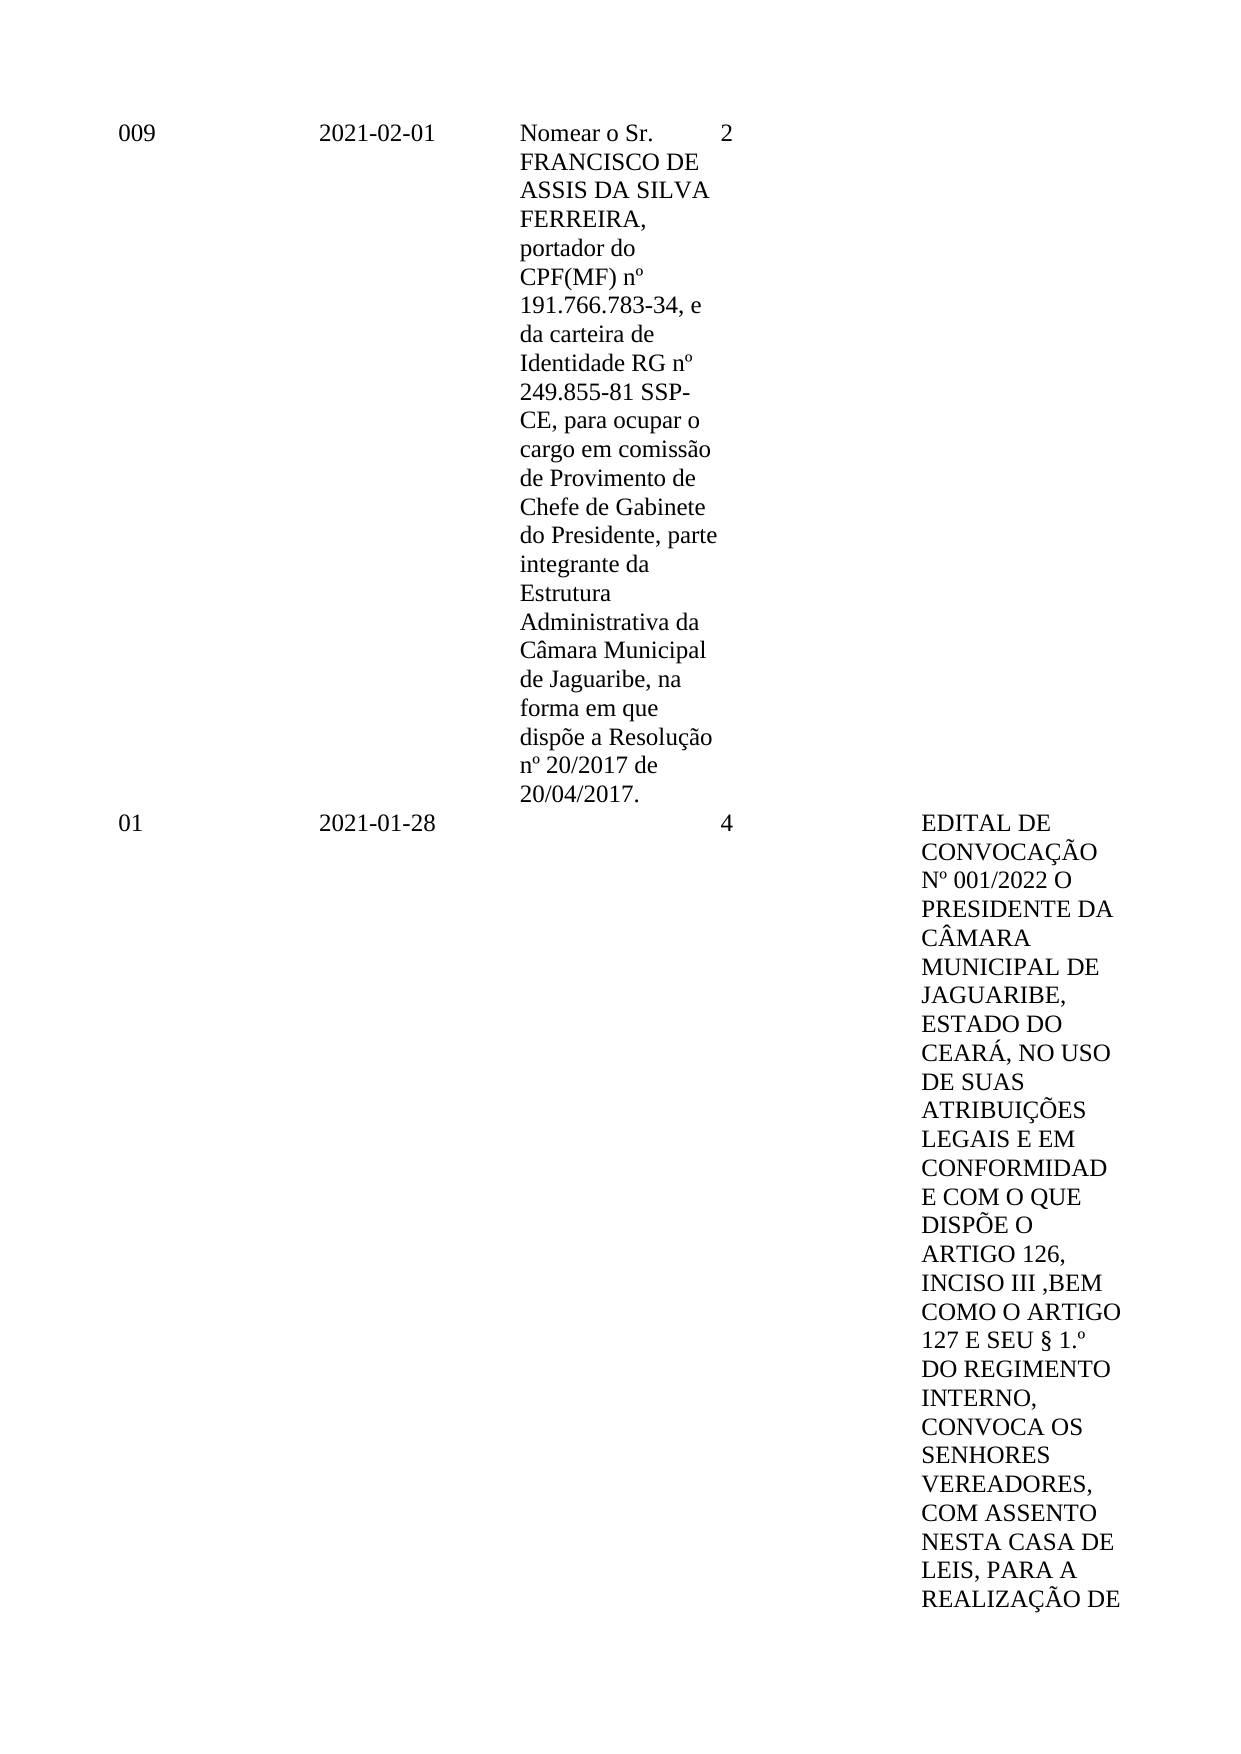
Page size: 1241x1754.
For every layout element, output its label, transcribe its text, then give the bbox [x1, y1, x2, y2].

table_cell 2 [720, 118, 921, 808]
table_cell EDITAL DE CONVOCAÇÃO Nº 001/2022 O PRESIDENTE DA CÂMARA MUNICIPAL DE JAGUARIBE, ESTADO DO CEARÁ, NO USO DE SUAS ATRIBUIÇÕES LEGAIS E EM CONFORMIDADE COM O QUE DISPÕE O ARTIGO 126, INCISO III ,BEM COMO O ARTIGO 127 E SEU § 1.º DO REGIMENTO INTERNO, CONVOCA OS SENHORES VEREADORES, COM ASSENTO NESTA CASA DE LEIS, PARA A REALIZAÇÃO DE [921, 808, 1122, 1613]
table_cell 4 [720, 808, 921, 1613]
table_cell [921, 118, 1122, 808]
table_cell 009 [118, 118, 319, 808]
table_cell 2021-02-01 [319, 118, 519, 808]
table_cell 2021-01-28 [319, 808, 519, 1613]
table_cell Nomear o Sr. FRANCISCO DE ASSIS DA SILVA FERREIRA, portador do CPF(MF) nº 191.766.783-34, e da carteira de Identidade RG nº 249.855-81 SSP-CE, para ocupar o cargo em comissão de Provimento de Chefe de Gabinete do Presidente, parte integrante da Estrutura Administrativa da Câmara Municipal de Jaguaribe, na forma em que dispõe a Resolução nº 20/2017 de 20/04/2017. [520, 118, 720, 808]
table_cell 01 [118, 808, 319, 1613]
table_cell [520, 808, 720, 1613]
